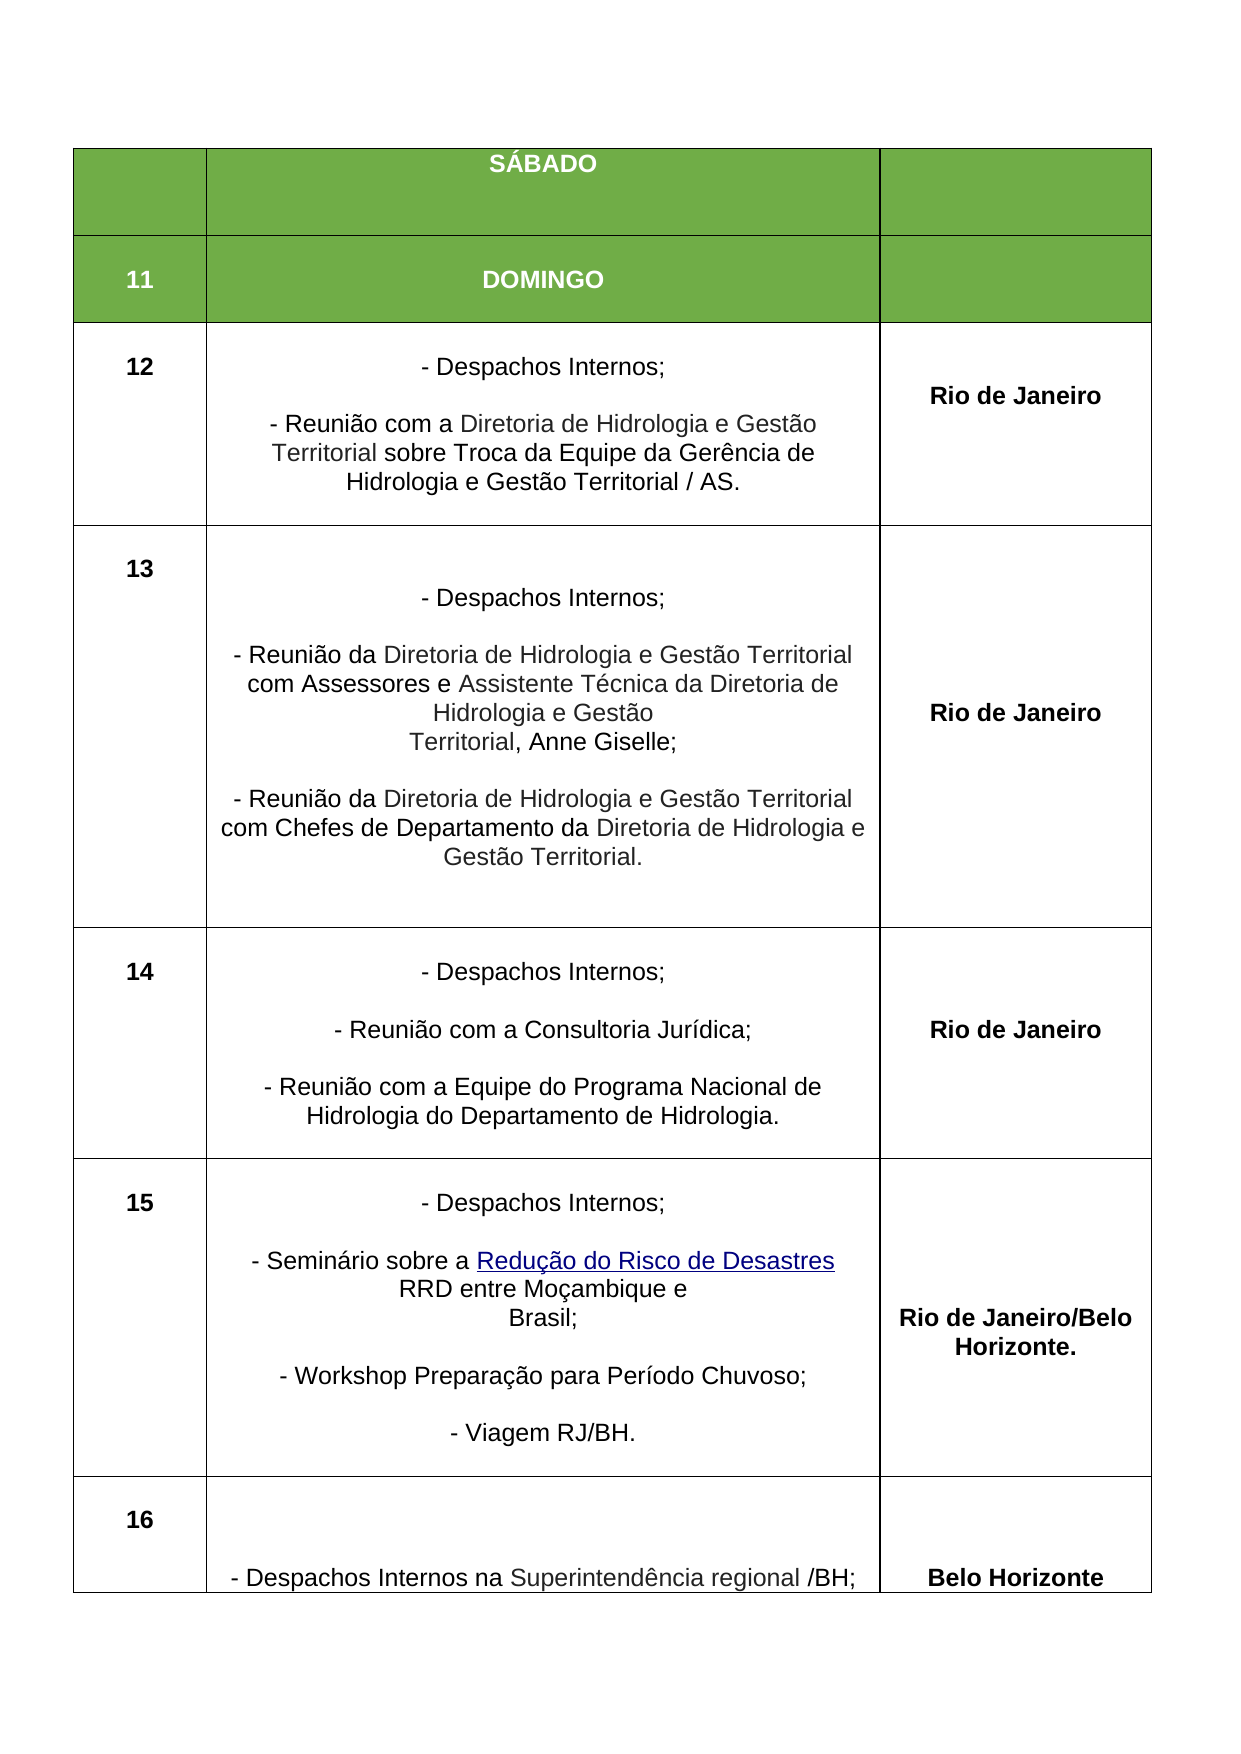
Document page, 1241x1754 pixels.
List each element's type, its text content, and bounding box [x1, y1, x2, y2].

table_cell - Despachos Internos; - Seminário sobre a Redução do Risco de Desastres RRD entre Moçambique e Brasil; - Workshop Preparação para Período Chuvoso; - Viagem RJ/BH. [207, 1159, 879, 1476]
table_cell [881, 236, 1151, 322]
table_cell 11 [74, 236, 206, 322]
table_cell Rio de Janeiro [881, 323, 1151, 524]
table_cell - Despachos Internos; - Reunião com a Consultoria Jurídica; - Reunião com a Equipe do Programa Nacional de Hidrologia do Departamento de Hidrologia. [207, 928, 879, 1158]
table_cell 13 [74, 526, 206, 927]
table_cell SÁBADO [207, 149, 879, 235]
table_cell Rio de Janeiro/Belo Horizonte. [881, 1159, 1151, 1476]
table_cell 16 [74, 1477, 206, 1592]
table_cell - Despachos Internos; - Reunião com a Diretoria de Hidrologia e Gestão Territorial sobre Troca da Equipe da Gerência de Hidrologia e Gestão Territorial / AS. [207, 323, 879, 524]
table_cell Rio de Janeiro [881, 928, 1151, 1158]
table_cell 15 [74, 1159, 206, 1476]
table_cell [74, 149, 206, 235]
table_cell [881, 149, 1151, 235]
table_cell Rio de Janeiro [881, 526, 1151, 927]
table_cell DOMINGO [207, 236, 879, 322]
table_cell 14 [74, 928, 206, 1158]
table_cell - Despachos Internos; - Reunião da Diretoria de Hidrologia e Gestão Territorial com Assessores e Assistente Técnica da Diretoria de Hidrologia e Gestão Territorial, Anne Giselle; - Reunião da Diretoria de Hidrologia e Gestão Territorial com Chefes de Departamento da Diretoria de Hidrologia e Gestão Territorial. [207, 526, 879, 927]
table_cell 12 [74, 323, 206, 524]
table_cell Belo Horizonte [881, 1477, 1151, 1592]
table_cell - Despachos Internos na Superintendência regional /BH; [207, 1477, 879, 1592]
